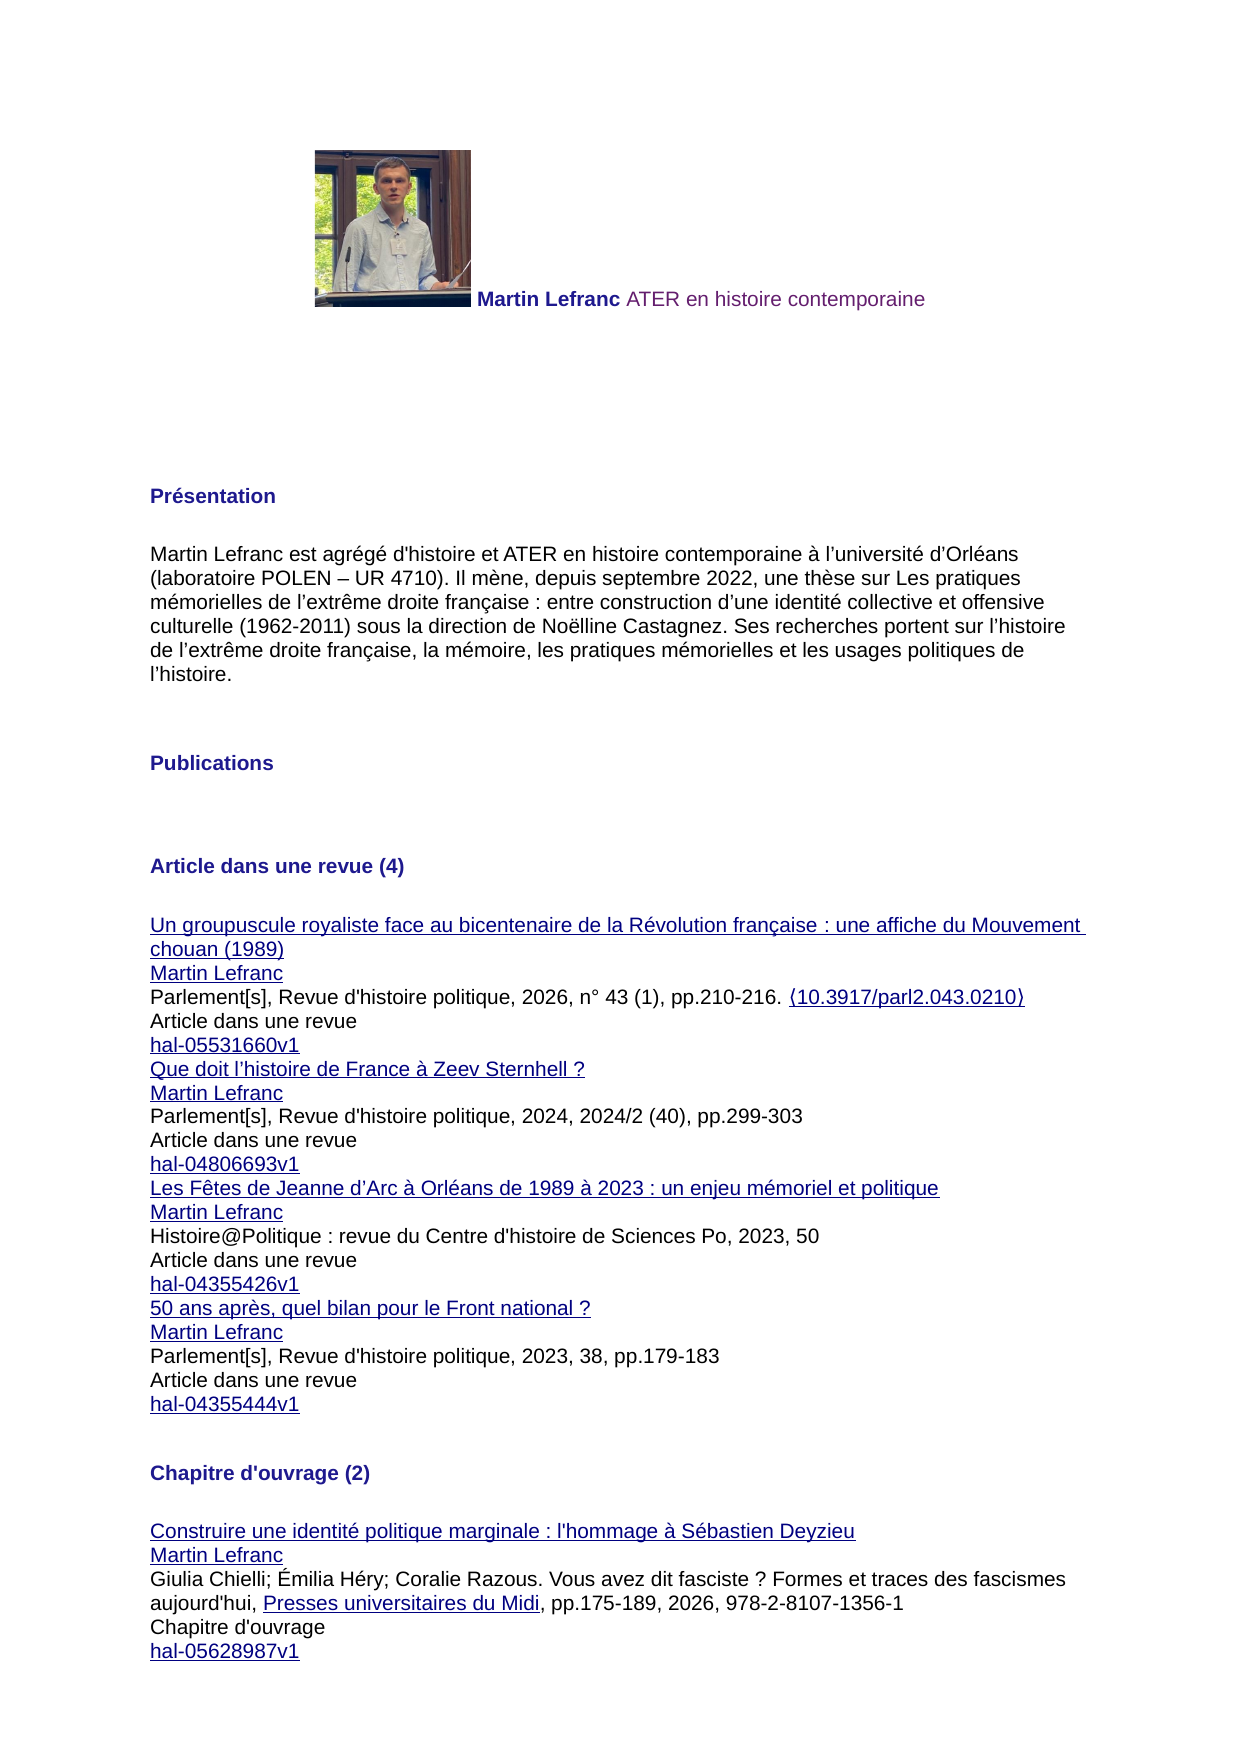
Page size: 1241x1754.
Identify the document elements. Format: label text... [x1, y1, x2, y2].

table_cell 50 ans après, quel bilan pour le Front national ? Martin Lefranc Parlement[s], Revue d'histoire politique, 2023, 38, pp.179-183 Article dans une revue hal-04355444v1 [150, 1296, 1090, 1416]
subtitle Publications [150, 751, 1090, 775]
text Martin Lefranc est agrégé d'histoire et ATER en histoire contemporaine à l’université d’Orléans (laboratoire POLEN – UR 4710). Il mène, depuis septembre 2022, une thèse sur Les pratiques mémorielles de l’extrême droite française : entre construction d’une identité collective et offensive culturelle (1962-2011) sous la direction de Noëlline Castagnez. Ses recherches portent sur l’histoire de l’extrême droite française, la mémoire, les pratiques mémorielles et les usages politiques de l’histoire. [150, 542, 1090, 686]
subtitle Chapitre d'ouvrage (2) [150, 1461, 1090, 1484]
subtitle Martin Lefranc ATER en histoire contemporaine [150, 150, 1090, 311]
subtitle Article dans une revue (4) [150, 854, 1090, 878]
picture [314, 150, 471, 307]
table_cell Que doit l’histoire de France à Zeev Sternhell ? Martin Lefranc Parlement[s], Revue d'histoire politique, 2024, 2024/2 (40), pp.299-303 Article dans une revue hal-04806693v1 [150, 1056, 1090, 1176]
table_header Construire une identité politique marginale : l'hommage à Sébastien Deyzieu Martin Lefranc Giulia Chielli; Émilia Héry; Coralie Razous. Vous avez dit fasciste ? Formes et traces des fascismes aujourd'hui, Presses universitaires du Midi, pp.175-189, 2026, 978-2-8107-1356-1 Chapitre d'ouvrage hal-05628987v1 [150, 1519, 1090, 1663]
subtitle Présentation [150, 483, 1090, 507]
table_header Un groupuscule royaliste face au bicentenaire de la Révolution française : une affiche du Mouvement chouan (1989) Martin Lefranc Parlement[s], Revue d'histoire politique, 2026, n° 43 (1), pp.210-216. ⟨10.3917/parl2.043.0210⟩ Article dans une revue hal-05531660v1 [150, 913, 1090, 1056]
table_cell Les Fêtes de Jeanne d’Arc à Orléans de 1989 à 2023 : un enjeu mémoriel et politique Martin Lefranc Histoire@Politique : revue du Centre d'histoire de Sciences Po, 2023, 50 Article dans une revue hal-04355426v1 [150, 1176, 1090, 1296]
